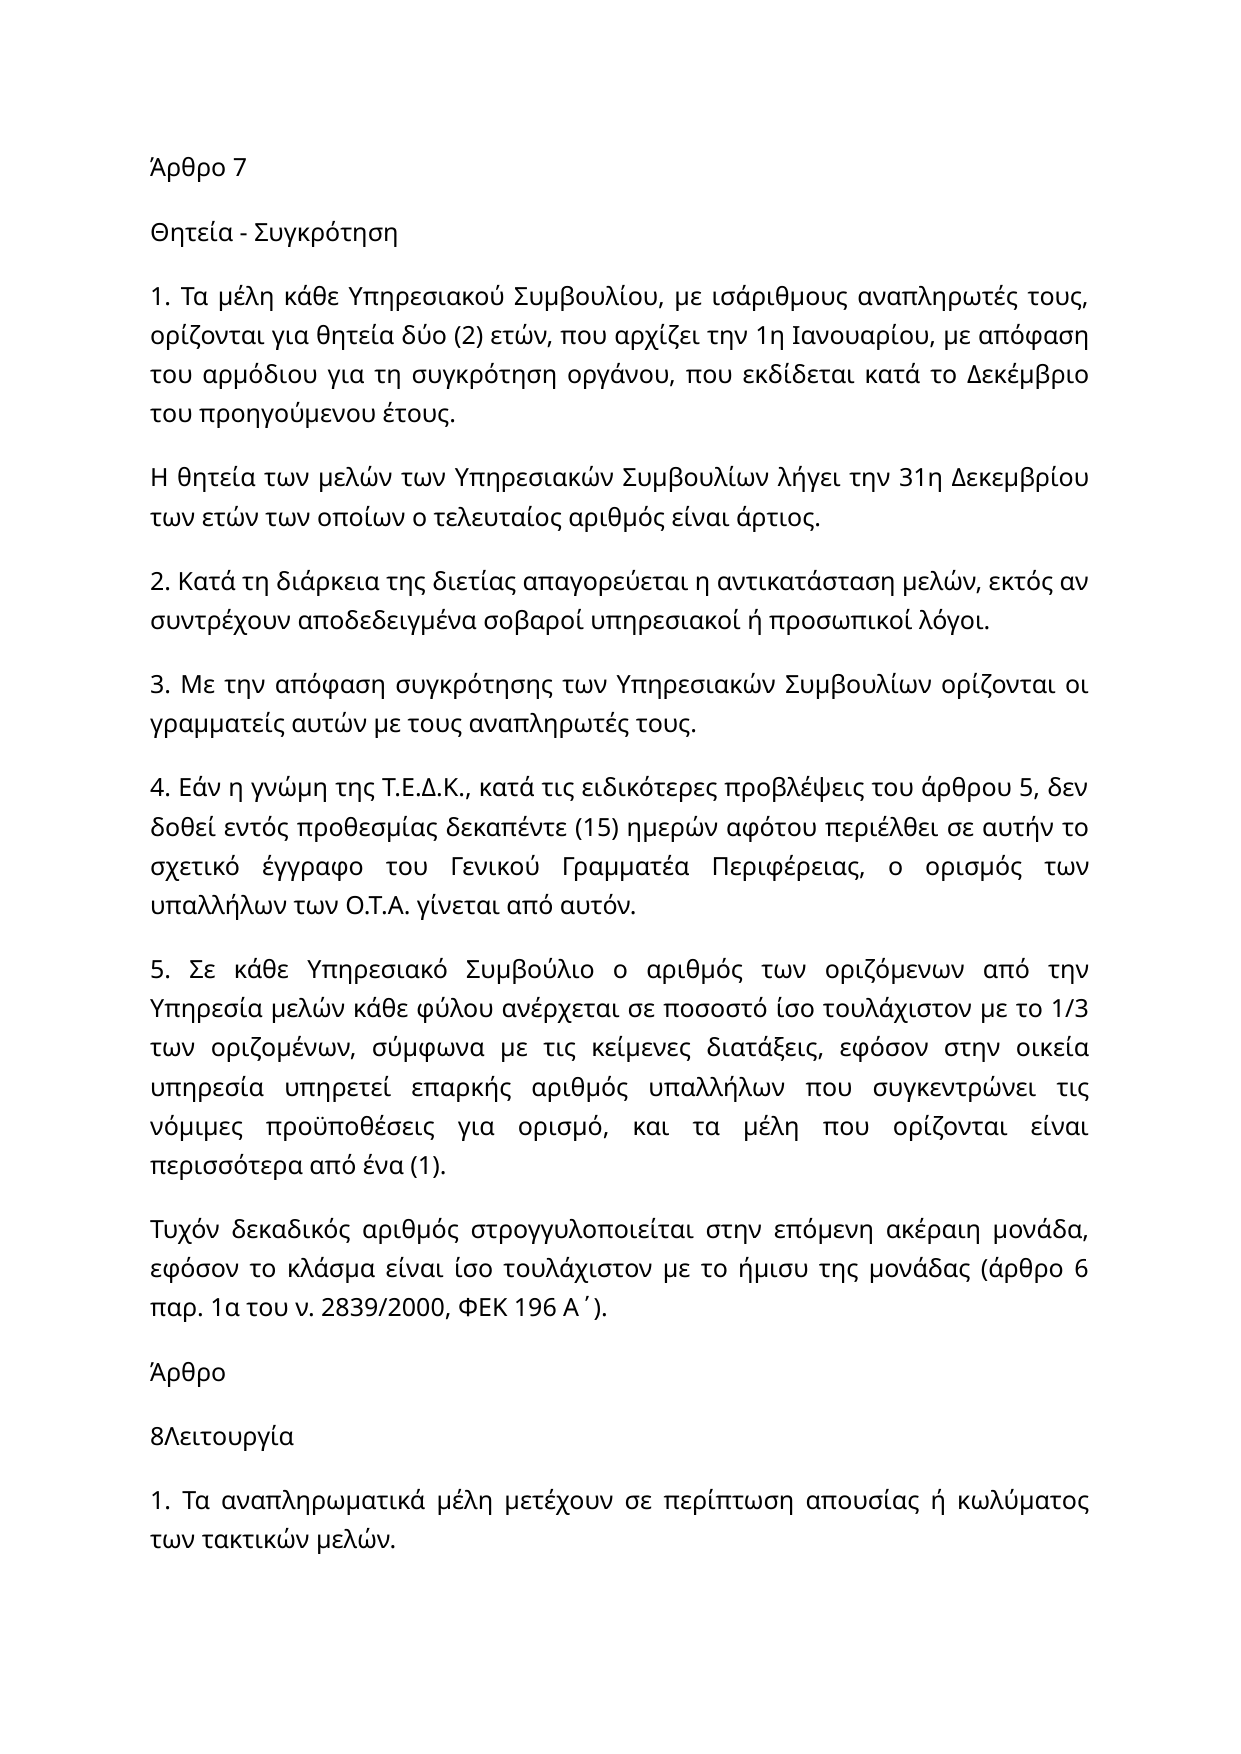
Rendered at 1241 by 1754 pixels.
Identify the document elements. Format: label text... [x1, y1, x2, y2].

text Τυχόν δεκαδικός αριθμός στρογγυλοποιείται στην επόμενη ακέραιη μονάδα, εφόσον το κλάσμα είναι ίσο τουλάχιστον με το ήμισυ της μονάδας (άρθρο 6 παρ. 1α του ν. 2839/2000, ΦΕΚ 196 Α΄). [150, 1212, 1090, 1324]
text Θητεία - Συγκρότηση [150, 214, 1090, 248]
text 3. Με την απόφαση συγκρότησης των Υπηρεσιακών Συμβουλίων ορίζονται οι γραμματείς αυτών με τους αναπληρωτές τους. [150, 667, 1090, 740]
text 1. Τα αναπληρωματικά μέλη μετέχουν σε περίπτωση απουσίας ή κωλύματος των τακτικών μελών. [150, 1482, 1090, 1556]
text 5. Σε κάθε Υπηρεσιακό Συμβούλιο ο αριθμός των οριζόμενων από την Υπηρεσία μελών κάθε φύλου ανέρχεται σε ποσοστό ίσο τουλάχιστον με το 1/3 των οριζομένων, σύμφωνα με τις κείμενες διατάξεις, εφόσον στην οικεία υπηρεσία υπηρετεί επαρκής αριθμός υπαλλήλων που συγκεντρώνει τις νόμιμες προϋποθέσεις για ορισμό, και τα μέλη που ορίζονται είναι περισσότερα από ένα (1). [150, 952, 1090, 1182]
text 4. Εάν η γνώμη της Τ.Ε.Δ.Κ., κατά τις ειδικότερες προβλέψεις του άρθρου 5, δεν δοθεί εντός προθεσμίας δεκαπέντε (15) ημερών αφότου περιέλθει σε αυτήν το σχετικό έγγραφο του Γενικού Γραμματέα Περιφέρειας, ο ορισμός των υπαλλήλων των Ο.Τ.Α. γίνεται από αυτόν. [150, 770, 1090, 922]
text Άρθρο [150, 1354, 1090, 1388]
text 1. Τα μέλη κάθε Υπηρεσιακού Συμβουλίου, με ισάριθμους αναπληρωτές τους, ορίζονται για θητεία δύο (2) ετών, που αρχίζει την 1η Ιανουαρίου, με απόφαση του αρμόδιου για τη συγκρότηση οργάνου, που εκδίδεται κατά το Δεκέμβριο του προηγούμενου έτους. [150, 278, 1090, 430]
text 8Λειτουργία [150, 1418, 1090, 1452]
text Άρθρο 7 [150, 150, 1090, 184]
text Η θητεία των μελών των Υπηρεσιακών Συμβουλίων λήγει την 31η Δεκεμβρίου των ετών των οποίων ο τελευταίος αριθμός είναι άρτιος. [150, 460, 1090, 533]
text 2. Κατά τη διάρκεια της διετίας απαγορεύεται η αντικατάσταση μελών, εκτός αν συντρέχουν αποδεδειγμένα σοβαροί υπηρεσιακοί ή προσωπικοί λόγοι. [150, 563, 1090, 637]
